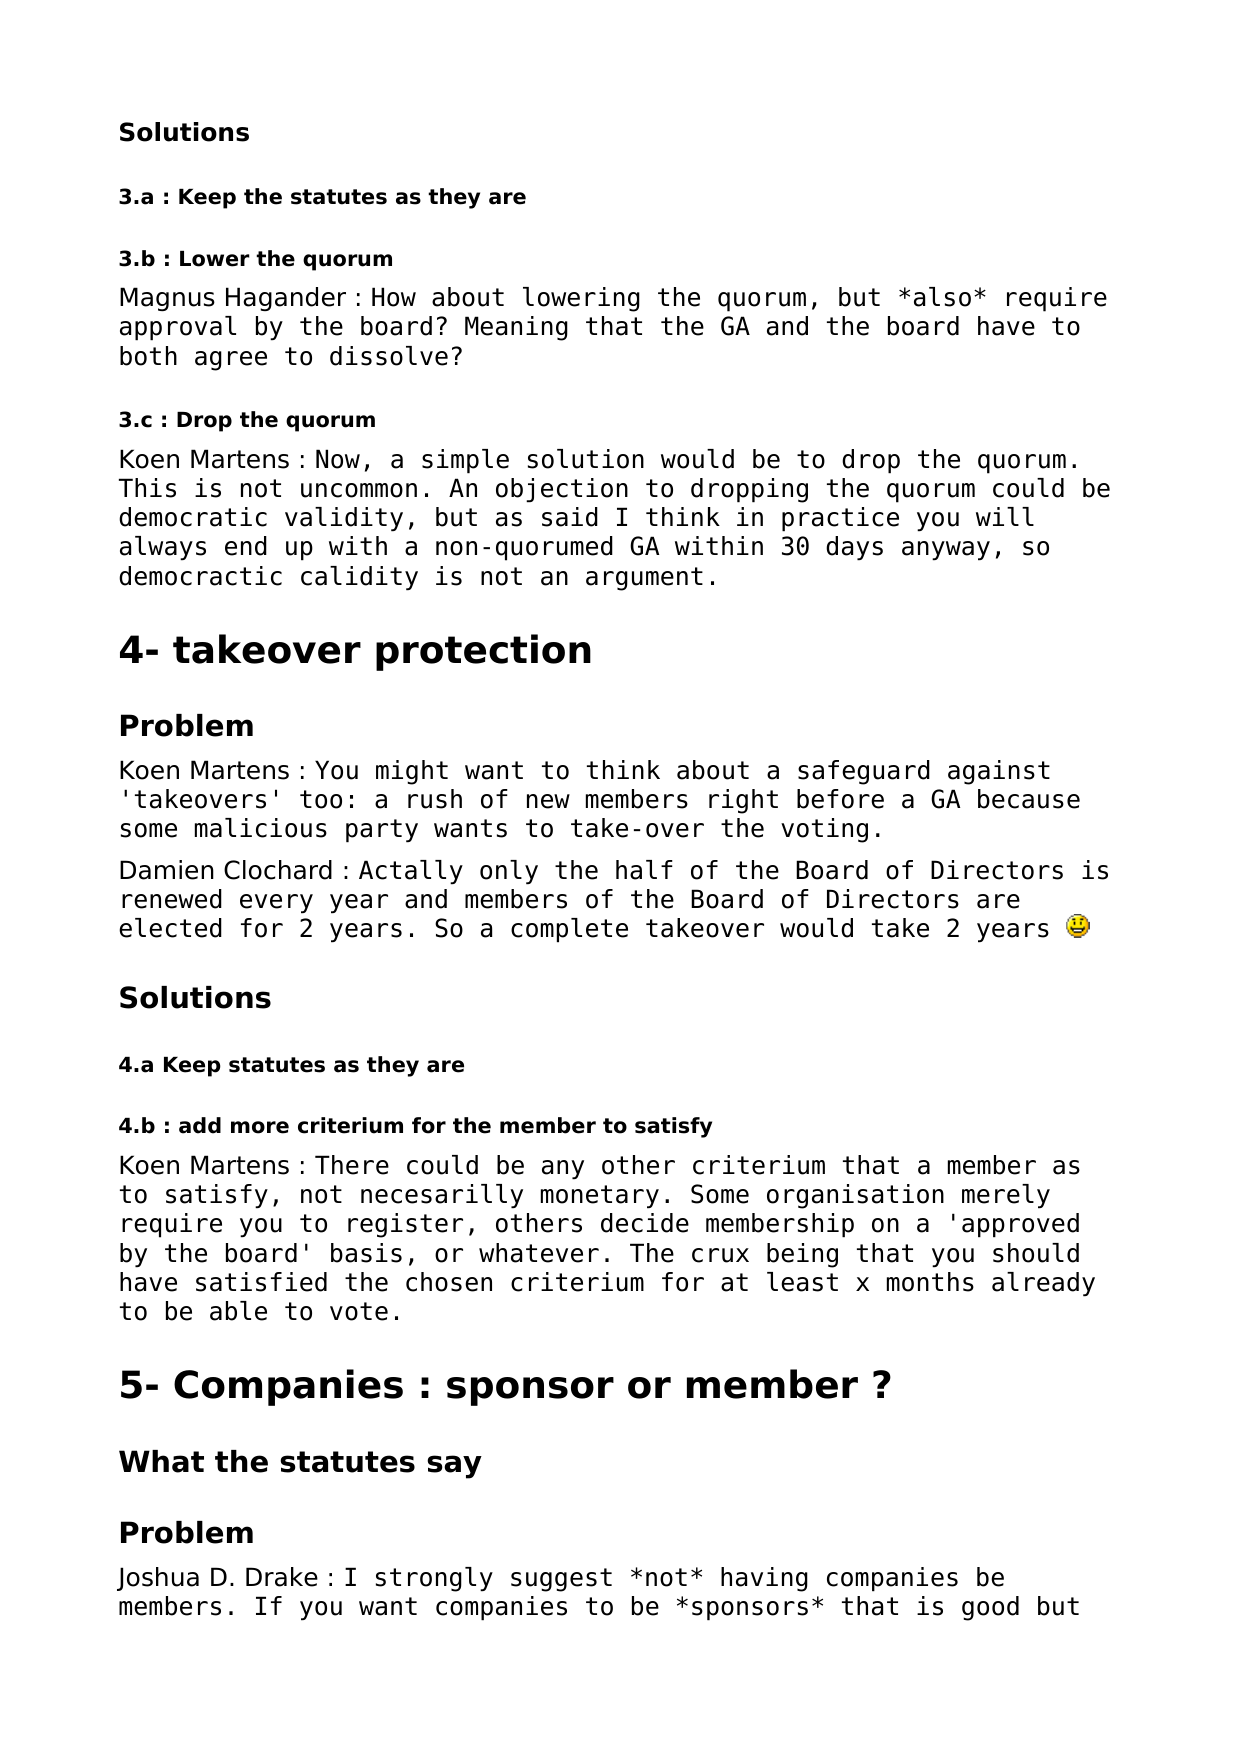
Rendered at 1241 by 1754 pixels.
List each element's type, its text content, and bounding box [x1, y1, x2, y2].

text Koen Martens : There could be any other criterium that a member as to satisfy, not necesarilly monetary. Some organisation merely require you to register, others decide membership on a 'approved by the board' basis, or whatever. The crux being that you should have satisfied the chosen criterium for at least x months already to be able to vote. [118, 1151, 1122, 1326]
subtitle 5- Companies : sponsor or member ? [118, 1364, 1122, 1407]
text Koen Martens : Now, a simple solution would be to drop the quorum. This is not uncommon. An objection to dropping the quorum could be democratic validity, but as said I think in practice you will always end up with a non-quorumed GA within 30 days anyway, so democractic calidity is not an argument. [118, 445, 1122, 591]
text Joshua D. Drake : I strongly suggest *not* having companies be members. If you want companies to be *sponsors* that is good but [118, 1563, 1122, 1621]
subtitle Problem [118, 709, 1122, 743]
subtitle Solutions [118, 118, 1122, 147]
text Koen Martens : You might want to think about a safeguard against 'takeovers' too: a rush of new members right before a GA because some malicious party wants to take-over the voting. [118, 756, 1122, 843]
text Magnus Hagander : How about lowering the quorum, but *also* require approval by the board? Meaning that the GA and the board have to both agree to dissolve? [118, 283, 1122, 371]
subtitle What the statutes say [118, 1445, 1122, 1479]
subtitle 3.b : Lower the quorum [118, 247, 1122, 271]
subtitle 4.a Keep statutes as they are [118, 1053, 1122, 1077]
subtitle 4- takeover protection [118, 628, 1122, 672]
subtitle Problem [118, 1516, 1122, 1550]
picture [1066, 914, 1090, 938]
subtitle 3.a : Keep the statutes as they are [118, 185, 1122, 209]
subtitle 4.b : add more criterium for the member to satisfy [118, 1114, 1122, 1139]
subtitle 3.c : Drop the quorum [118, 408, 1122, 433]
text Damien Clochard : Actally only the half of the Board of Directors is renewed every year and members of the Board of Directors are elected for 2 years. So a complete takeover would take 2 years [118, 856, 1122, 944]
subtitle Solutions [118, 981, 1122, 1015]
